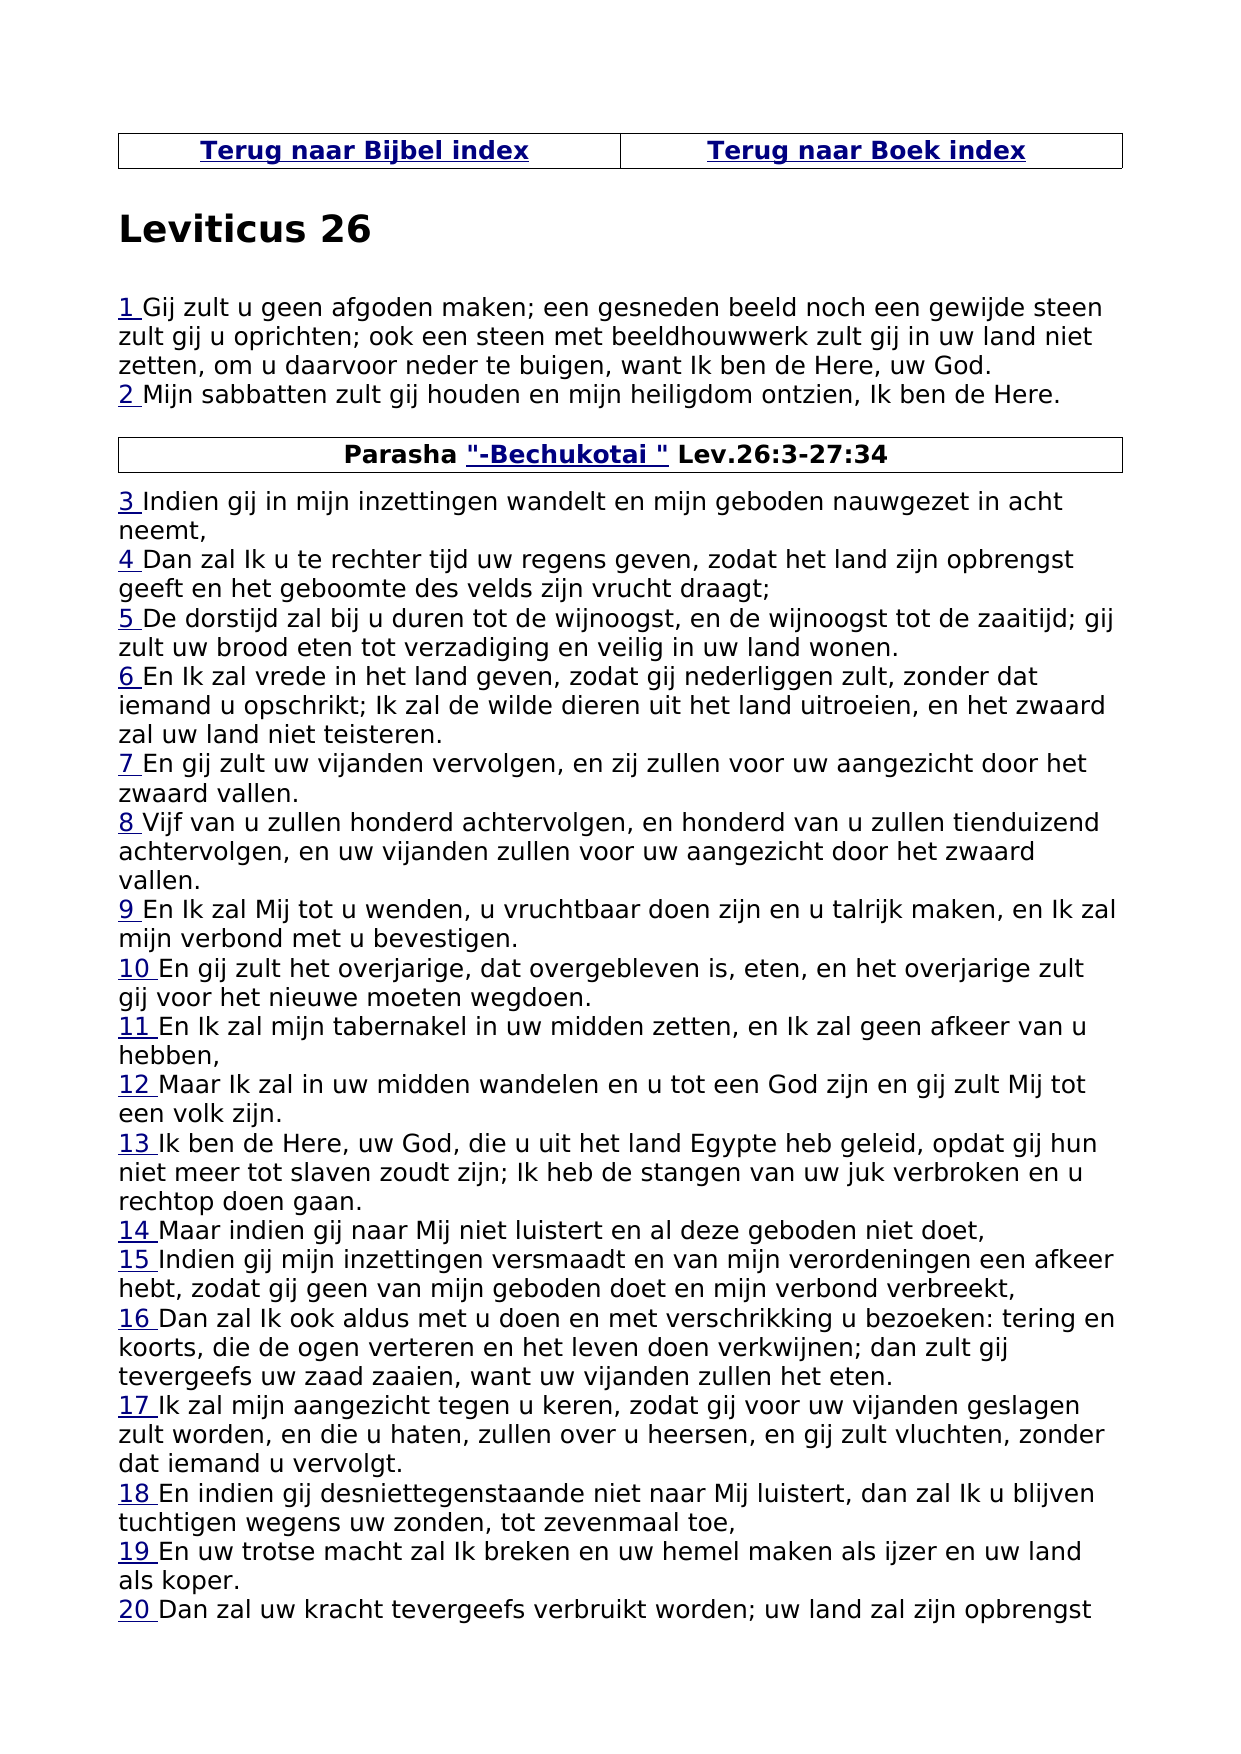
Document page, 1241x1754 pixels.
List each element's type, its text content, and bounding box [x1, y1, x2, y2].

table_header Terug naar Boek index [621, 134, 1122, 168]
text 3 Indien gij in mijn inzettingen wandelt en mijn geboden nauwgezet in acht neemt, 4 Dan zal Ik u te rechter tijd uw regens geven, zodat het land zijn opbrengst geeft en het geboomte des velds zijn vrucht draagt; 5 De dorstijd zal bij u duren tot de wijnoogst, en de wijnoogst tot de zaaitijd; gij zult uw brood eten tot verzadiging en veilig in uw land wonen. 6 En Ik zal vrede in het land geven, zodat gij nederliggen zult, zonder dat iemand u opschrikt; Ik zal de wilde dieren uit het land uitroeien, en het zwaard zal uw land niet teisteren. 7 En gij zult uw vijanden vervolgen, en zij zullen voor uw aangezicht door het zwaard vallen. 8 Vijf van u zullen honderd achtervolgen, en honderd van u zullen tienduizend achtervolgen, en uw vijanden zullen voor uw aangezicht door het zwaard vallen. 9 En Ik zal Mij tot u wenden, u vruchtbaar doen zijn en u talrijk maken, en Ik zal mijn verbond met u bevestigen. 10 En gij zult het overjarige, dat overgebleven is, eten, en het overjarige zult gij voor het nieuwe moeten wegdoen. 11 En Ik zal mijn tabernakel in uw midden zetten, en Ik zal geen afkeer van u hebben, 12 Maar Ik zal in uw midden wandelen en u tot een God zijn en gij zult Mij tot een volk zijn. 13 Ik ben de Here, uw God, die u uit het land Egypte heb geleid, opdat gij hun niet meer tot slaven zoudt zijn; Ik heb de stangen van uw juk verbroken en u rechtop doen gaan. 14 Maar indien gij naar Mij niet luistert en al deze geboden niet doet, 15 Indien gij mijn inzettingen versmaadt en van mijn verordeningen een afkeer hebt, zodat gij geen van mijn geboden doet en mijn verbond verbreekt, 16 Dan zal Ik ook aldus met u doen en met verschrikking u bezoeken: tering en koorts, die de ogen verteren en het leven doen verkwijnen; dan zult gij tevergeefs uw zaad zaaien, want uw vijanden zullen het eten. 17 Ik zal mijn aangezicht tegen u keren, zodat gij voor uw vijanden geslagen zult worden, en die u haten, zullen over u heersen, en gij zult vluchten, zonder dat iemand u vervolgt. 18 En indien gij desniettegenstaande niet naar Mij luistert, dan zal Ik u blijven tuchtigen wegens uw zonden, tot zevenmaal toe, 19 En uw trotse macht zal Ik breken en uw hemel maken als ijzer en uw land als koper. 20 Dan zal uw kracht tevergeefs verbruikt worden; uw land zal zijn opbrengst [118, 487, 1122, 1625]
table_header Parasha "-Bechukotai " Lev.26:3-27:34 [119, 438, 1122, 472]
text 1 Gij zult u geen afgoden maken; een gesneden beeld noch een gewijde steen zult gij u oprichten; ook een steen met beeldhouwwerk zult gij in uw land niet zetten, om u daarvoor neder te buigen, want Ik ben de Here, uw God. 2 Mijn sabbatten zult gij houden en mijn heiligdom ontzien, Ik ben de Here. [118, 264, 1122, 410]
table_header Terug naar Bijbel index [119, 134, 620, 168]
subtitle Leviticus 26 [118, 208, 1122, 252]
